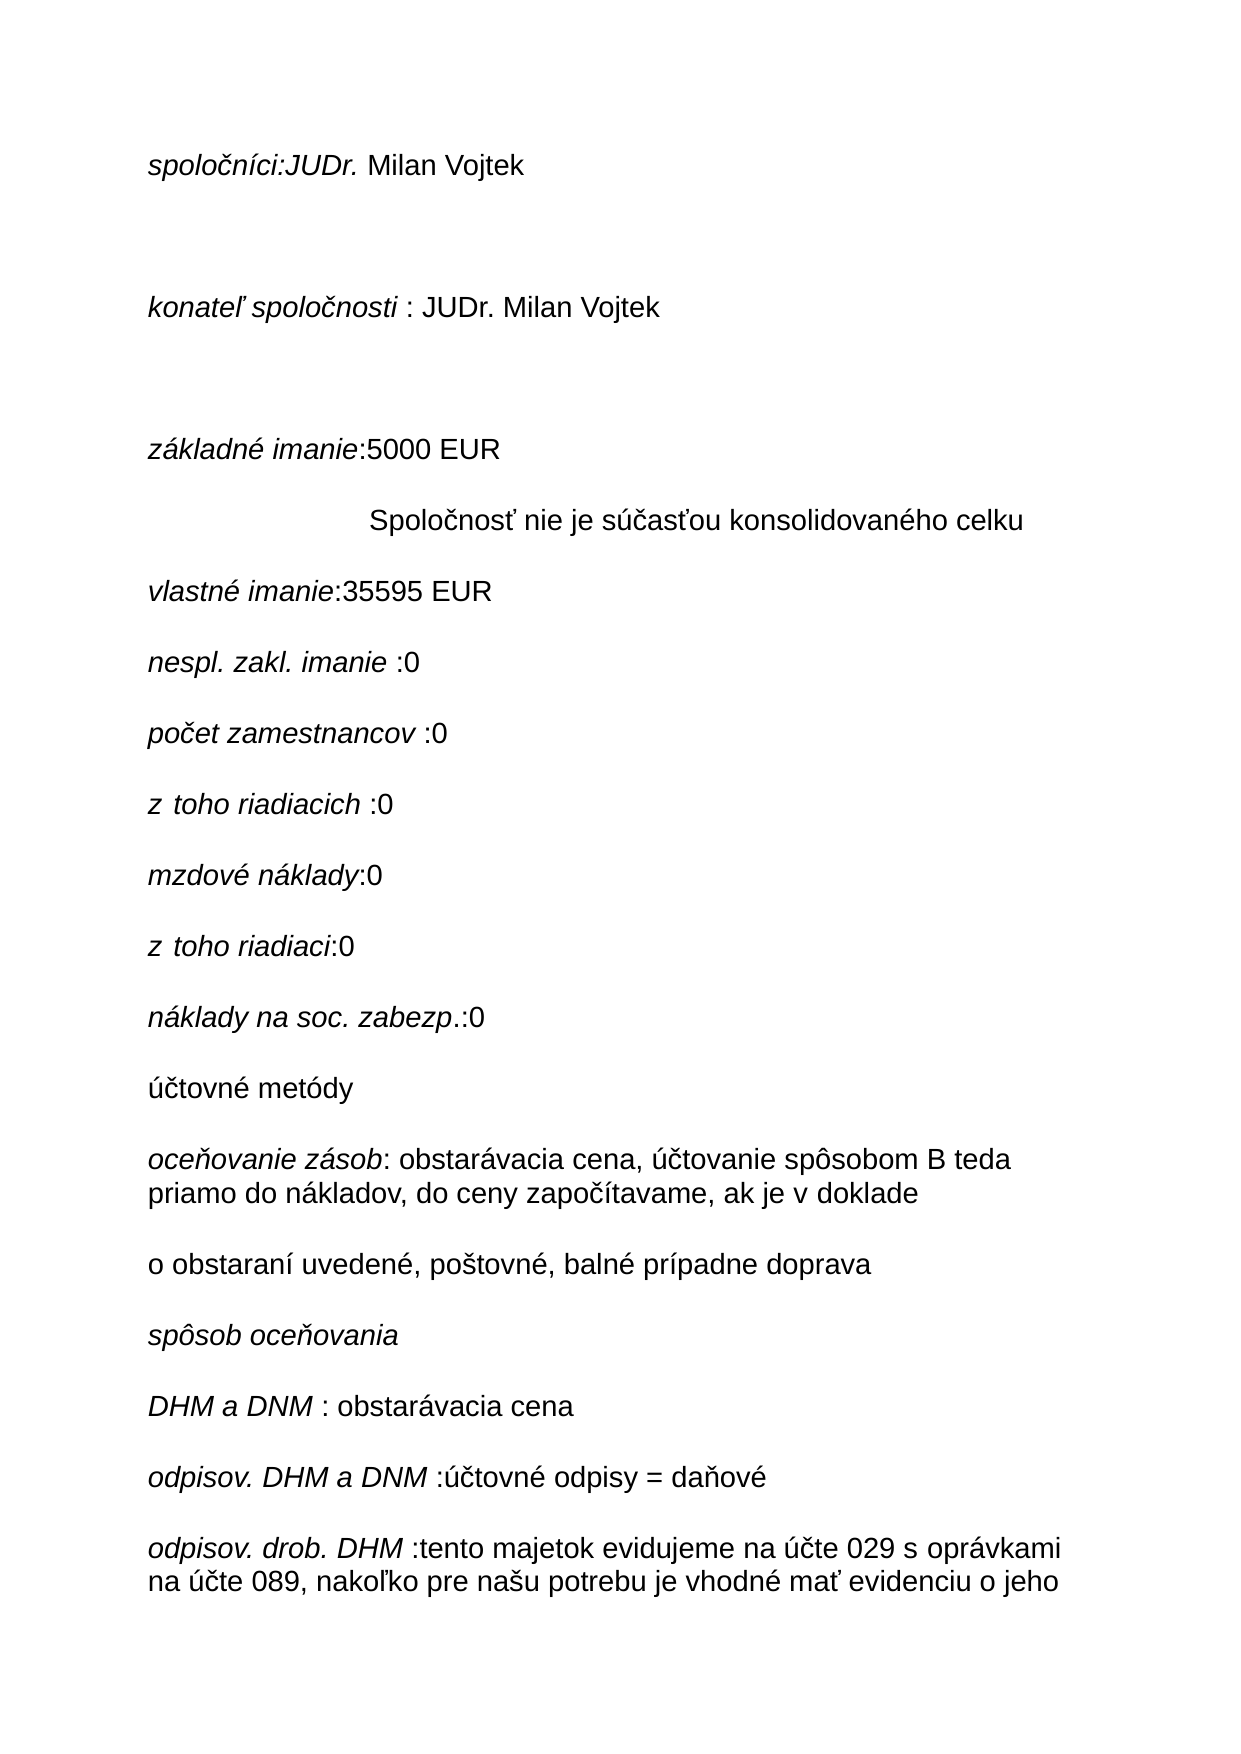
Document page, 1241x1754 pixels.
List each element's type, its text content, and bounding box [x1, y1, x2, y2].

subtitle o obstaraní uvedené, poštovné, balné prípadne doprava [148, 1247, 1093, 1280]
subtitle z toho riadiaci:0 [148, 929, 1093, 963]
subtitle náklady na soc. zabezp.:0 [148, 1000, 1093, 1034]
subtitle vlastné imanie:35595 EUR [148, 574, 1093, 607]
subtitle konateľ spoločnosti : JUDr. Milan Vojtek [148, 290, 1093, 323]
subtitle Spoločnosť nie je súčasťou konsolidovaného celku [295, 503, 1093, 536]
subtitle základné imanie:5000 EUR [148, 432, 1093, 465]
subtitle odpisov. DHM a DNM :účtovné odpisy = daňové [148, 1460, 1093, 1493]
subtitle odpisov. drob. DHM :tento majetok evidujeme na účte 029 s oprávkami na účte 089, nakoľko pre našu potrebu je vhodné mať evidenciu o jeho [148, 1531, 1093, 1598]
subtitle DHM a DNM : obstarávacia cena [148, 1389, 1093, 1422]
subtitle spôsob oceňovania [148, 1318, 1093, 1351]
subtitle spoločníci:JUDr. Milan Vojtek [148, 148, 1093, 181]
subtitle mzdové náklady:0 [148, 858, 1093, 892]
subtitle oceňovanie zásob: obstarávacia cena, účtovanie spôsobom B teda priamo do nákladov, do ceny započítavame, ak je v doklade [148, 1142, 1093, 1209]
subtitle z toho riadiacich :0 [148, 787, 1093, 821]
subtitle nespl. zakl. imanie :0 [148, 645, 1093, 678]
subtitle počet zamestnancov :0 [148, 716, 1093, 749]
subtitle účtovné metódy [148, 1071, 1093, 1105]
